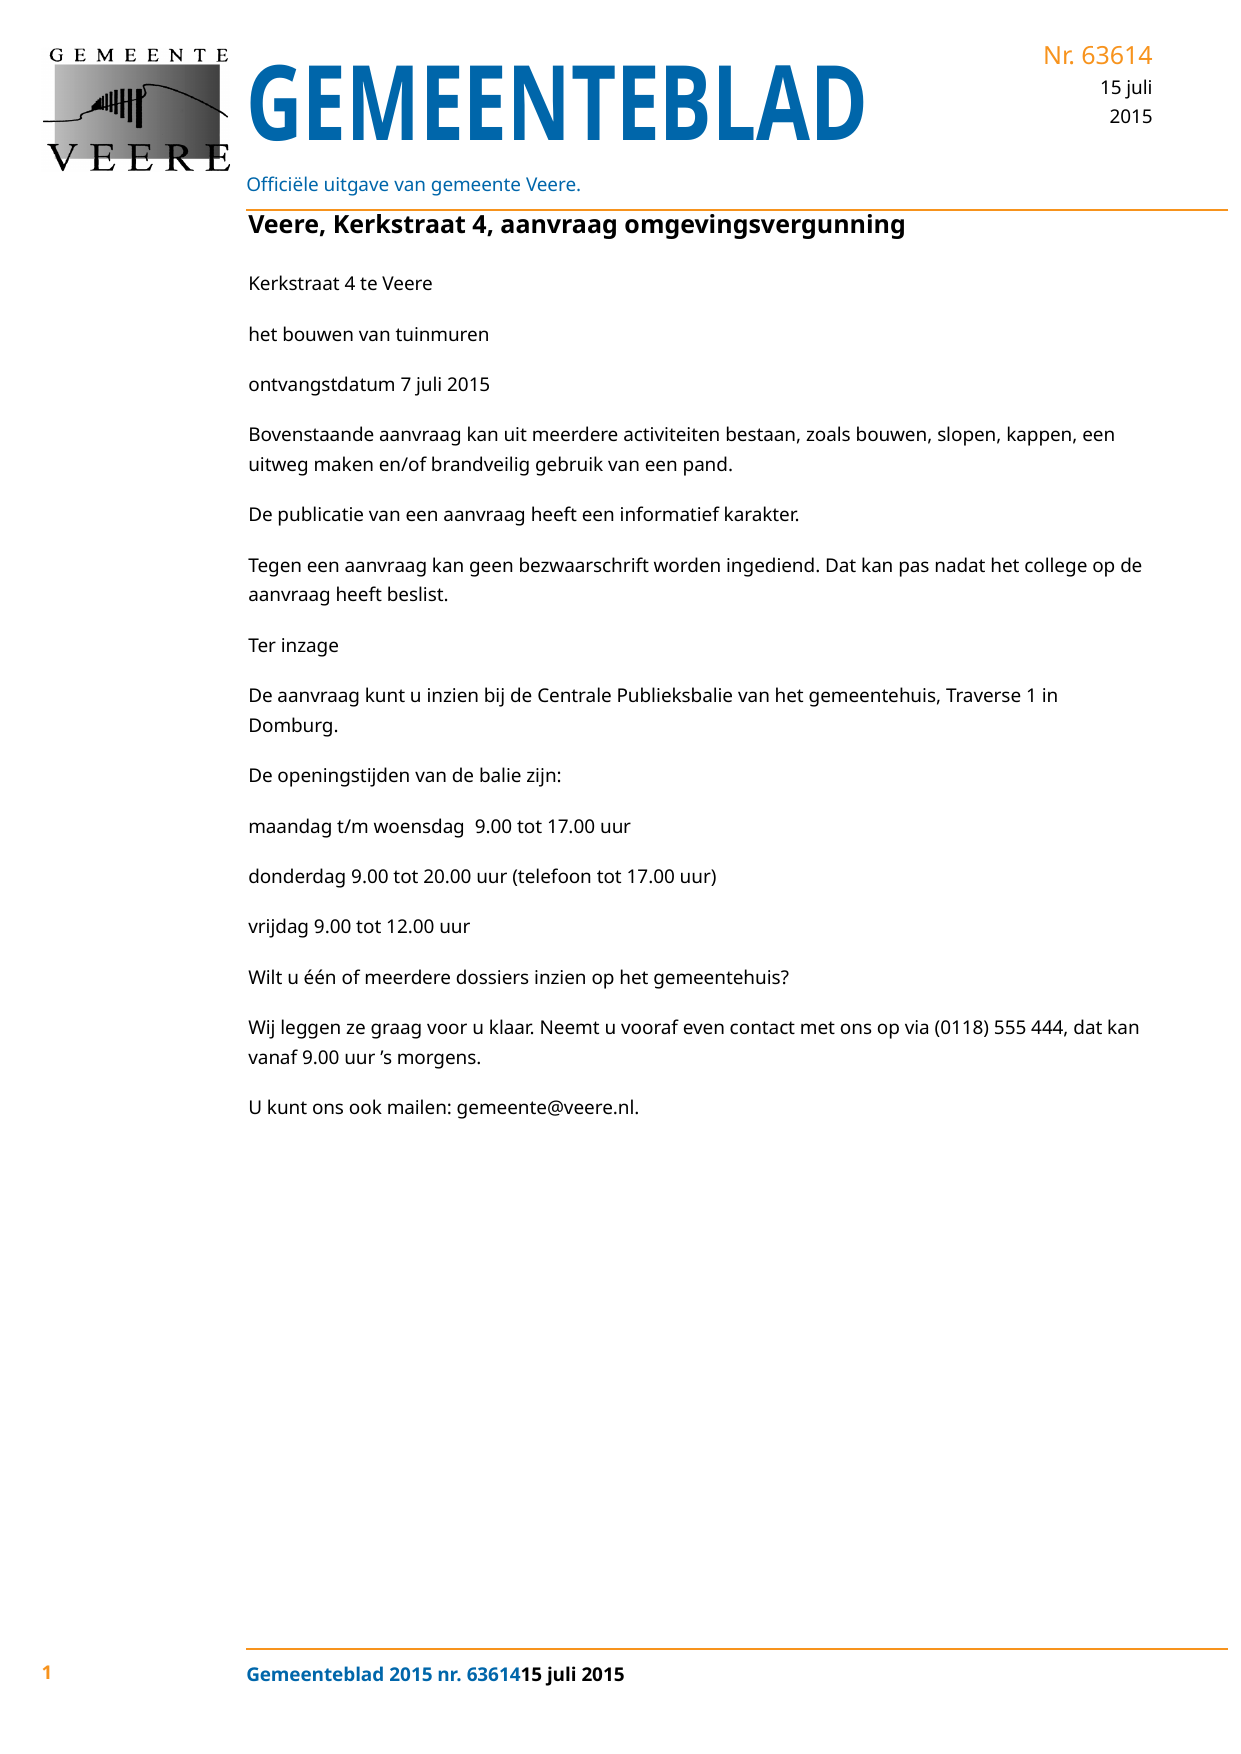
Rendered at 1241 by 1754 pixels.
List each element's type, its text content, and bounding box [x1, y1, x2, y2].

text ontvangstdatum 7 juli 2015 [248, 371, 1152, 397]
text De openingstijden van de balie zijn: [248, 762, 1152, 788]
text het bouwen van tuinmuren [248, 321, 1152, 346]
text De aanvraag kunt u inzien bij de Centrale Publieksbalie van het gemeentehuis, Traverse 1 in Domburg. [248, 682, 1152, 738]
text De publicatie van een aanvraag heeft een informatief karakter. [248, 502, 1152, 527]
text U kunt ons ook mailen: gemeente@veere.nl. [248, 1094, 1152, 1120]
text vrijdag 9.00 tot 12.00 uur [248, 914, 1152, 939]
text Kerkstraat 4 te Veere [248, 270, 1152, 296]
text Veere, Kerkstraat 4, aanvraag omgevingsvergunning [248, 211, 1152, 241]
text Tegen een aanvraag kan geen bezwaarschrift worden ingediend. Dat kan pas nadat het college op de aanvraag heeft beslist. [248, 552, 1152, 607]
text Wilt u één of meerdere dossiers inzien op het gemeentehuis? [248, 964, 1152, 990]
text Wij leggen ze graag voor u klaar. Neemt u vooraf even contact met ons op via (0118) 555 444, dat kan vanaf 9.00 uur ’s morgens. [248, 1014, 1152, 1070]
text Ter inzage [248, 632, 1152, 658]
text Bovenstaande aanvraag kan uit meerdere activiteiten bestaan, zoals bouwen, slopen, kappen, een uitweg maken en/of brandveilig gebruik van een pand. [248, 422, 1152, 477]
text donderdag 9.00 tot 20.00 uur (telefoon tot 17.00 uur) [248, 863, 1152, 889]
picture [41, 47, 231, 172]
text maandag t/m woensdag 9.00 tot 17.00 uur [248, 813, 1152, 838]
